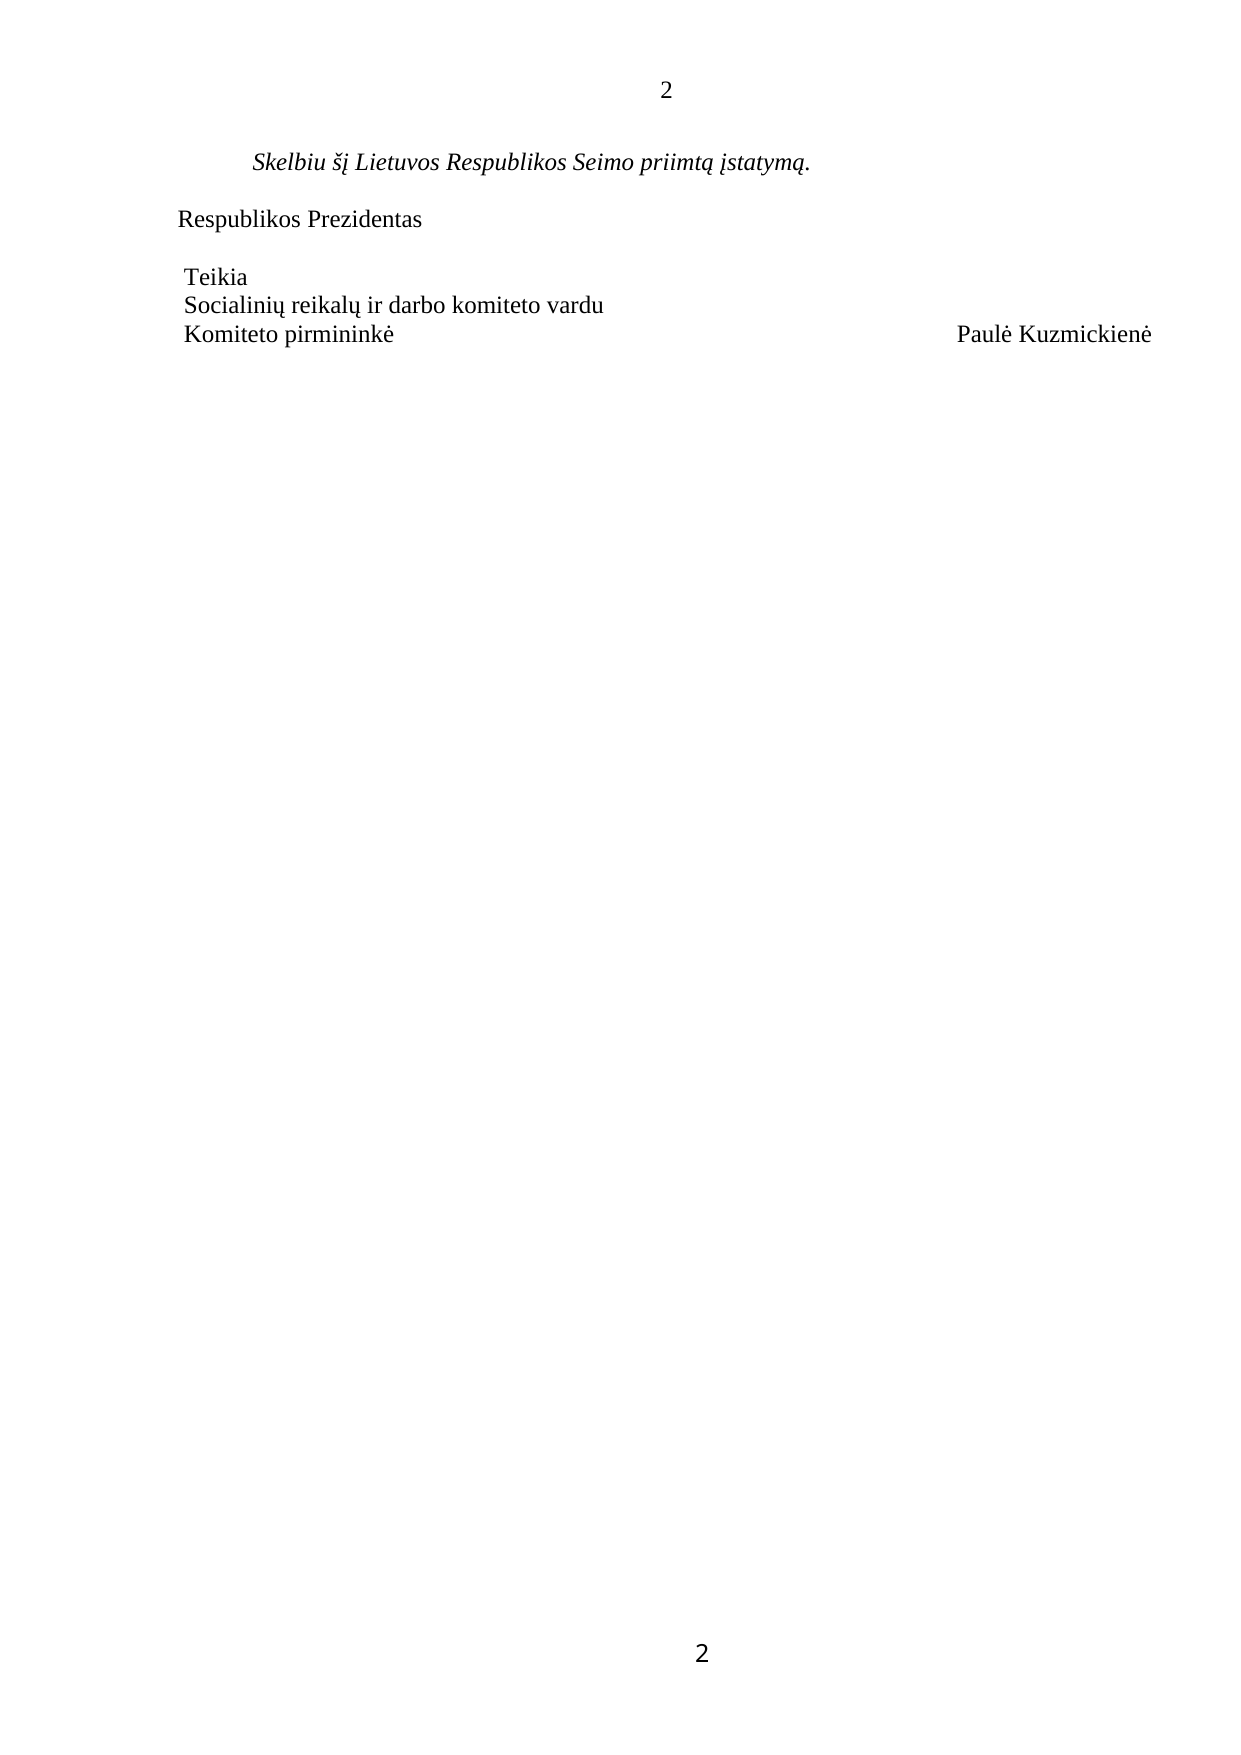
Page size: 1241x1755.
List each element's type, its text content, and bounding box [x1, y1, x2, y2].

text Respublikos Prezidentas [177, 204, 1152, 233]
text Socialinių reikalų ir darbo komiteto vardu [177, 291, 1152, 319]
text Skelbiu šį Lietuvos Respublikos Seimo priimtą įstatymą. [177, 147, 1152, 176]
text Teikia [177, 262, 1152, 291]
text Komiteto pirmininkė Paulė Kuzmickienė [177, 319, 1152, 348]
